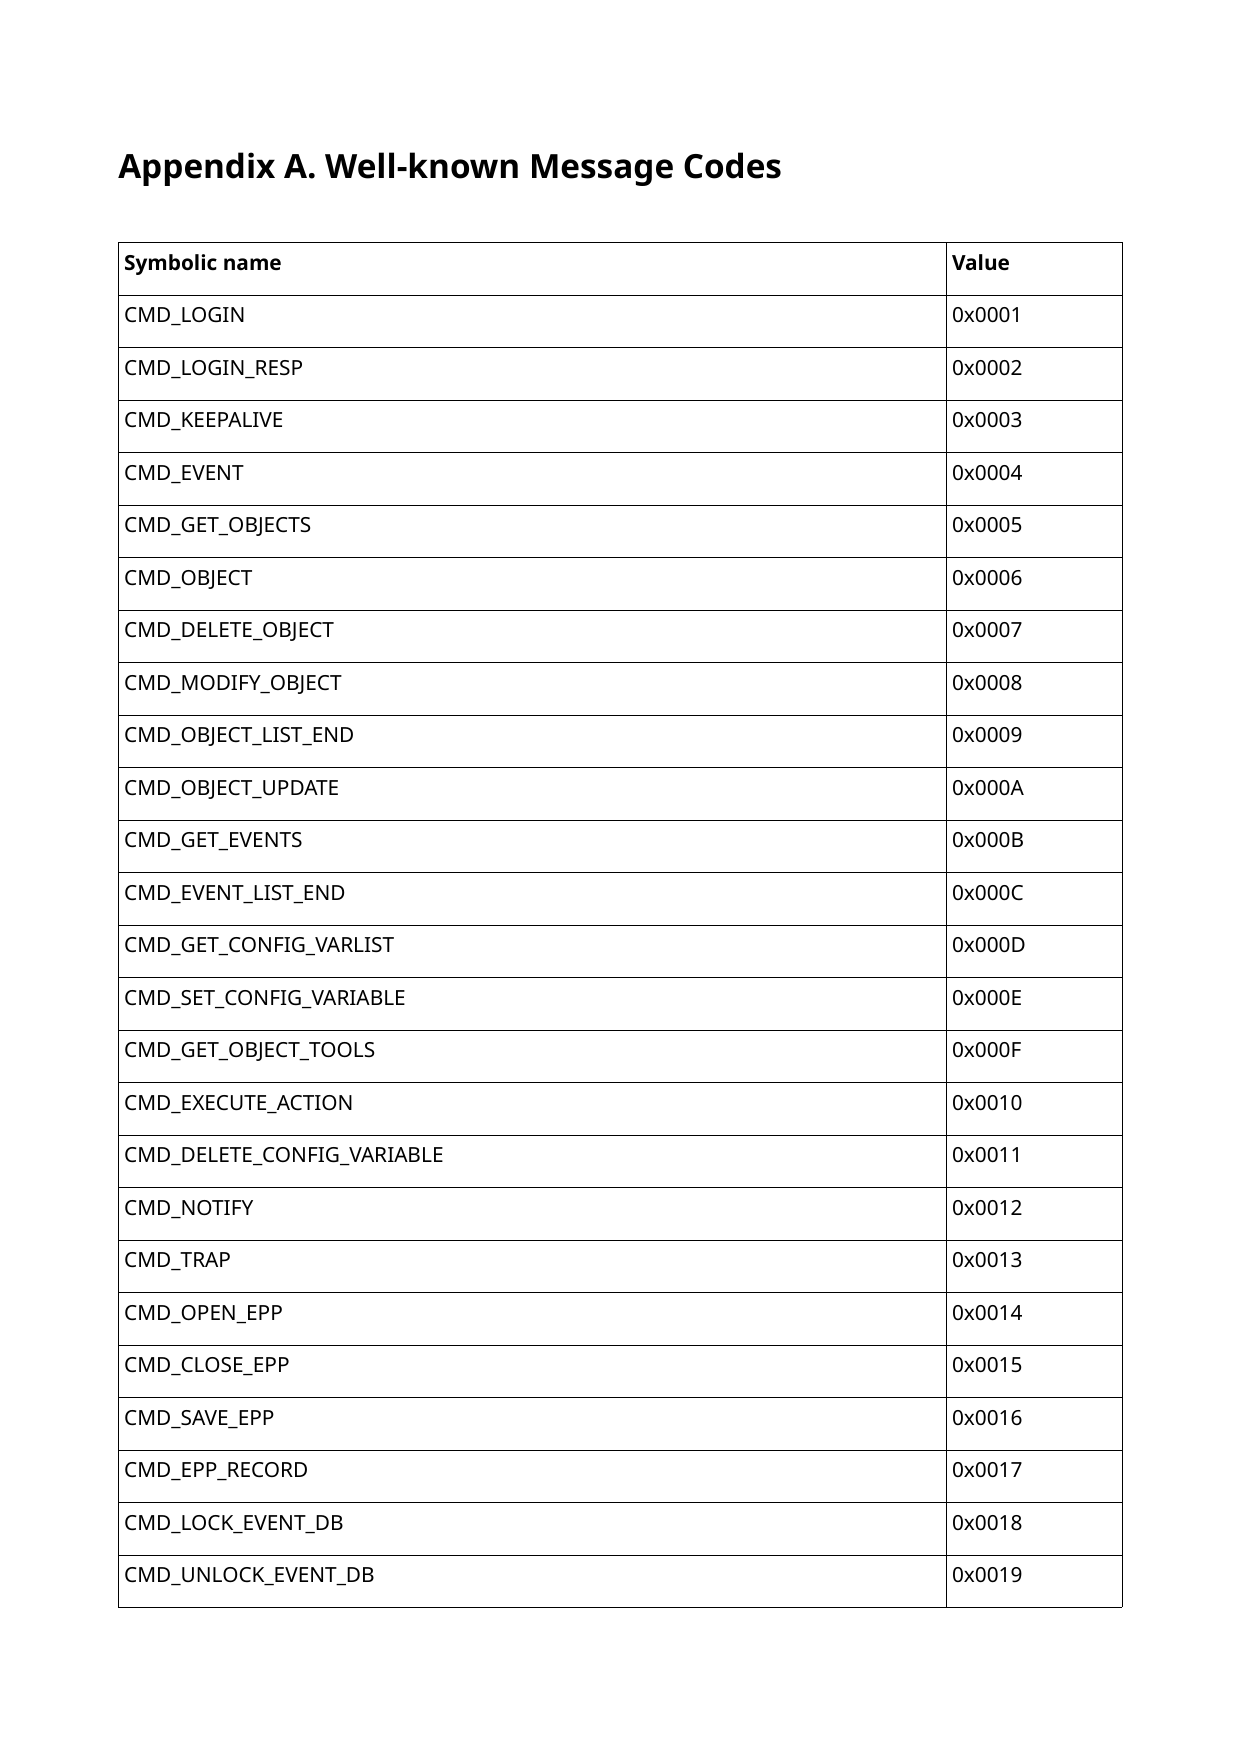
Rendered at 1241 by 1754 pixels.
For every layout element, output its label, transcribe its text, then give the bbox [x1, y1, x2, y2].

table_cell CMD_OBJECT_LIST_END [119, 716, 946, 767]
table_cell CMD_LOGIN_RESP [119, 348, 946, 399]
table_cell CMD_TRAP [119, 1241, 946, 1292]
table_cell CMD_EXECUTE_ACTION [119, 1083, 946, 1134]
table_cell CMD_GET_CONFIG_VARLIST [119, 926, 946, 977]
table_header Symbolic name [119, 243, 946, 294]
table_cell 0x0004 [947, 453, 1122, 504]
table_cell 0x0017 [947, 1451, 1122, 1502]
table_cell CMD_KEEPALIVE [119, 401, 946, 452]
table_cell CMD_GET_OBJECTS [119, 506, 946, 557]
table_cell 0x0019 [947, 1556, 1122, 1607]
table_cell CMD_GET_EVENTS [119, 821, 946, 872]
table_cell CMD_OBJECT [119, 558, 946, 609]
table_cell CMD_EPP_RECORD [119, 1451, 946, 1502]
table_cell 0x0002 [947, 348, 1122, 399]
table_cell CMD_LOGIN [119, 296, 946, 347]
table_cell CMD_SAVE_EPP [119, 1398, 946, 1449]
table_cell CMD_DELETE_CONFIG_VARIABLE [119, 1136, 946, 1187]
table_cell CMD_OPEN_EPP [119, 1293, 946, 1344]
table_cell 0x0001 [947, 296, 1122, 347]
table_cell 0x0003 [947, 401, 1122, 452]
table_cell 0x000A [947, 768, 1122, 819]
table_cell CMD_UNLOCK_EVENT_DB [119, 1556, 946, 1607]
table_header Value [947, 243, 1122, 294]
table_cell 0x000F [947, 1031, 1122, 1082]
table_cell 0x0011 [947, 1136, 1122, 1187]
table_cell 0x0015 [947, 1346, 1122, 1397]
table_cell 0x000B [947, 821, 1122, 872]
table_cell 0x0016 [947, 1398, 1122, 1449]
table_cell 0x0008 [947, 663, 1122, 714]
table_cell 0x0014 [947, 1293, 1122, 1344]
table_cell 0x0009 [947, 716, 1122, 767]
table_cell 0x0007 [947, 611, 1122, 662]
table_cell 0x0013 [947, 1241, 1122, 1292]
table_cell 0x0006 [947, 558, 1122, 609]
table_cell CMD_OBJECT_UPDATE [119, 768, 946, 819]
table_cell 0x000E [947, 978, 1122, 1029]
table_cell CMD_EVENT_LIST_END [119, 873, 946, 924]
table_cell 0x000C [947, 873, 1122, 924]
table_cell 0x0005 [947, 506, 1122, 557]
table_cell CMD_EVENT [119, 453, 946, 504]
table_cell 0x0010 [947, 1083, 1122, 1134]
table_cell 0x0012 [947, 1188, 1122, 1239]
table_cell 0x000D [947, 926, 1122, 977]
table_cell CMD_SET_CONFIG_VARIABLE [119, 978, 946, 1029]
table_cell CMD_DELETE_OBJECT [119, 611, 946, 662]
table_cell CMD_LOCK_EVENT_DB [119, 1503, 946, 1554]
table_cell CMD_GET_OBJECT_TOOLS [119, 1031, 946, 1082]
subtitle Appendix A. Well-known Message Codes [118, 143, 1122, 188]
table_cell CMD_MODIFY_OBJECT [119, 663, 946, 714]
table_cell CMD_NOTIFY [119, 1188, 946, 1239]
table_cell CMD_CLOSE_EPP [119, 1346, 946, 1397]
table_cell 0x0018 [947, 1503, 1122, 1554]
